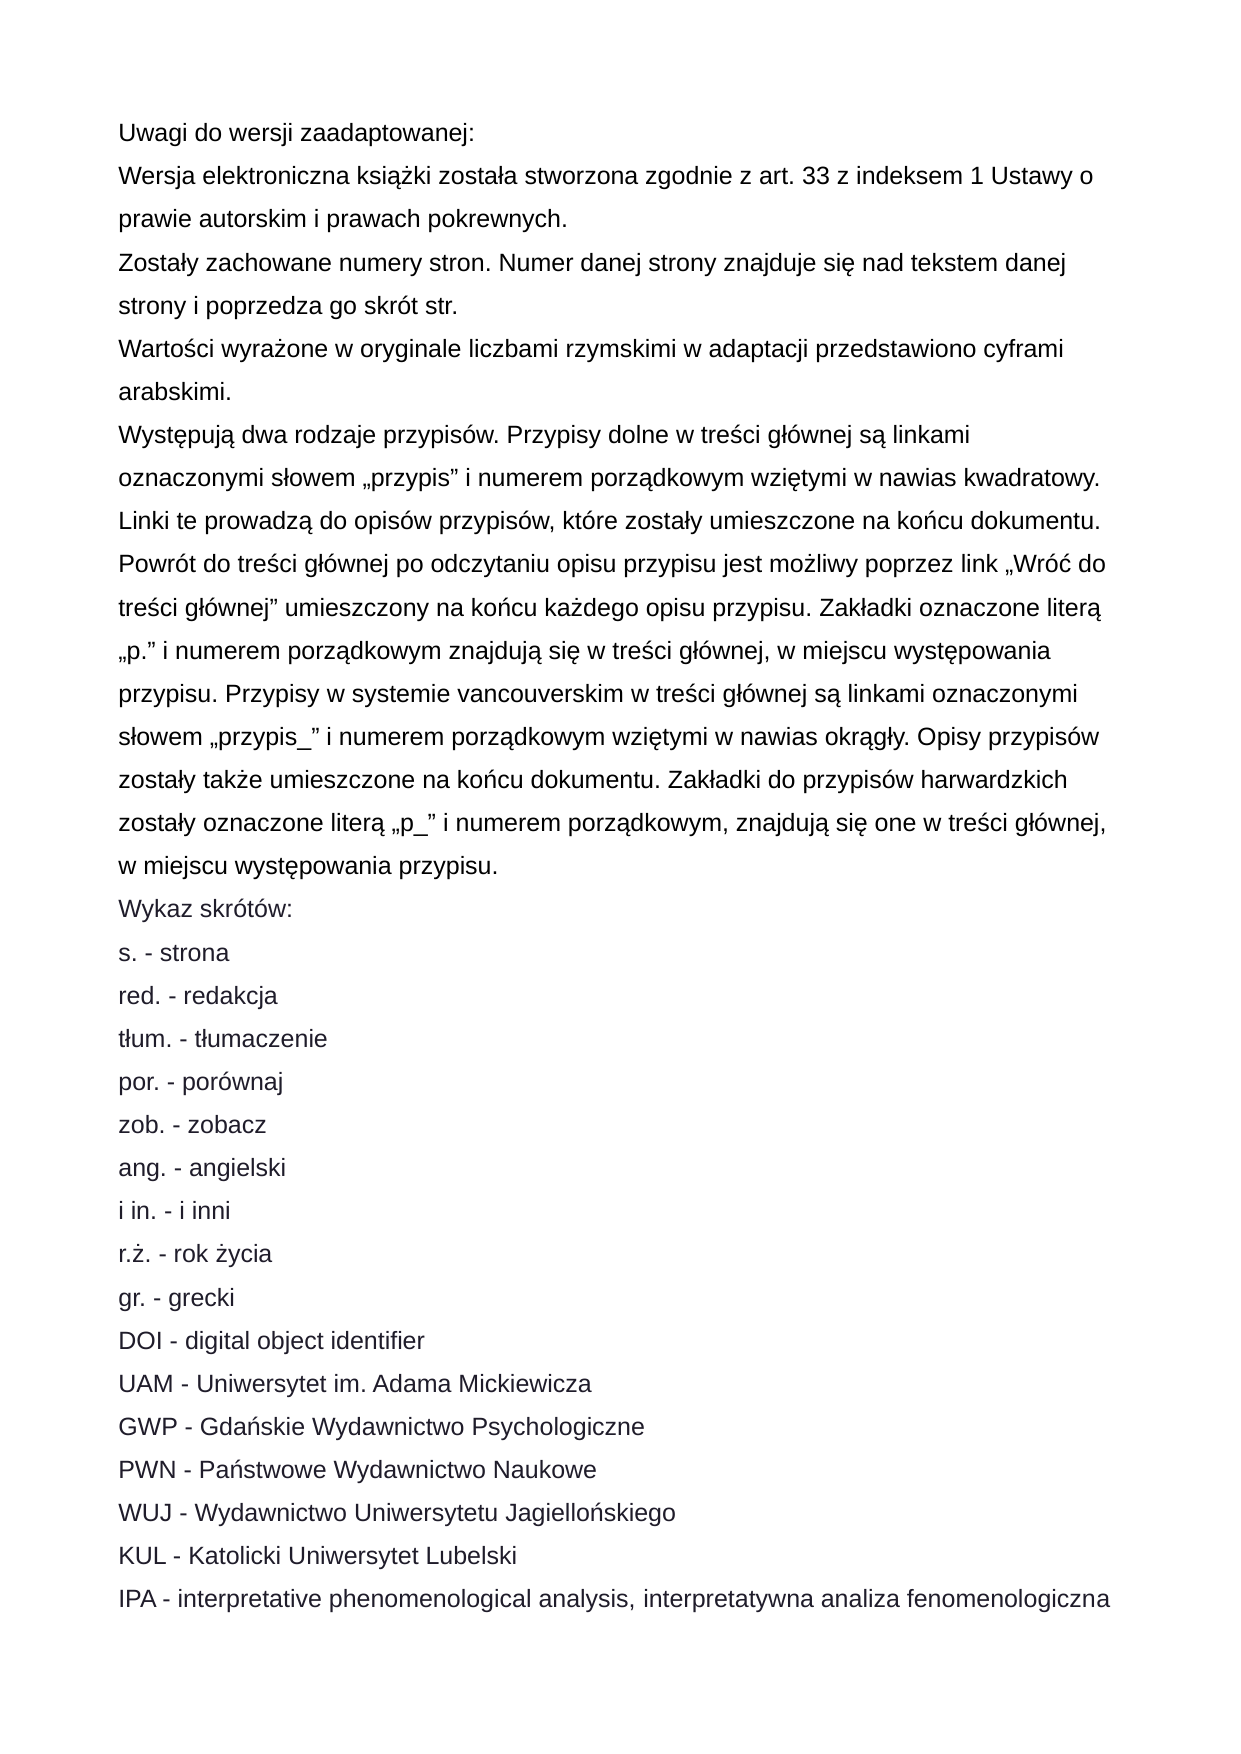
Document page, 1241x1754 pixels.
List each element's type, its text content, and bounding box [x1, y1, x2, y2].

text r.ż. - rok życia [118, 1239, 1122, 1268]
text red. - redakcja [118, 981, 1122, 1009]
text GWP - Gdańskie Wydawnictwo Psychologiczne [118, 1412, 1122, 1441]
text tłum. - tłumaczenie [118, 1024, 1122, 1052]
text i in. - i inni [118, 1196, 1122, 1225]
text DOI - digital object identifier [118, 1326, 1122, 1354]
text gr. - grecki [118, 1282, 1122, 1311]
text zob. - zobacz [118, 1110, 1122, 1139]
text Wartości wyrażone w oryginale liczbami rzymskimi w adaptacji przedstawiono cyframi arabskimi. [118, 334, 1122, 406]
text Występują dwa rodzaje przypisów. Przypisy dolne w treści głównej są linkami oznaczonymi słowem „przypis” i numerem porządkowym wziętymi w nawias kwadratowy. Linki te prowadzą do opisów przypisów, które zostały umieszczone na końcu dokumentu. Powrót do treści głównej po odczytaniu opisu przypisu jest możliwy poprzez link „Wróć do treści głównej” umieszczony na końcu każdego opisu przypisu. Zakładki oznaczone literą „p.” i numerem porządkowym znajdują się w treści głównej, w miejscu występowania przypisu. Przypisy w systemie vancouverskim w treści głównej są linkami oznaczonymi słowem „przypis_” i numerem porządkowym wziętymi w nawias okrągły. Opisy przypisów zostały także umieszczone na końcu dokumentu. Zakładki do przypisów harwardzkich zostały oznaczone literą „p_” i numerem porządkowym, znajdują się one w treści głównej, w miejscu występowania przypisu. [118, 420, 1122, 880]
text s. - strona [118, 937, 1122, 966]
text WUJ - Wydawnictwo Uniwersytetu Jagiellońskiego [118, 1498, 1122, 1527]
text ang. - angielski [118, 1153, 1122, 1182]
text KUL - Katolicki Uniwersytet Lubelski [118, 1541, 1122, 1570]
text Wykaz skrótów: [118, 894, 1122, 923]
text IPA - interpretative phenomenological analysis, interpretatywna analiza fenomenologiczna [118, 1584, 1122, 1613]
text por. - porównaj [118, 1067, 1122, 1096]
text Zostały zachowane numery stron. Numer danej strony znajduje się nad tekstem danej strony i poprzedza go skrót str. [118, 247, 1122, 319]
text UAM - Uniwersytet im. Adama Mickiewicza [118, 1369, 1122, 1397]
text Uwagi do wersji zaadaptowanej: [118, 118, 1122, 147]
text Wersja elektroniczna książki została stworzona zgodnie z art. 33 z indeksem 1 Ustawy o prawie autorskim i prawach pokrewnych. [118, 161, 1122, 233]
text PWN - Państwowe Wydawnictwo Naukowe [118, 1455, 1122, 1484]
